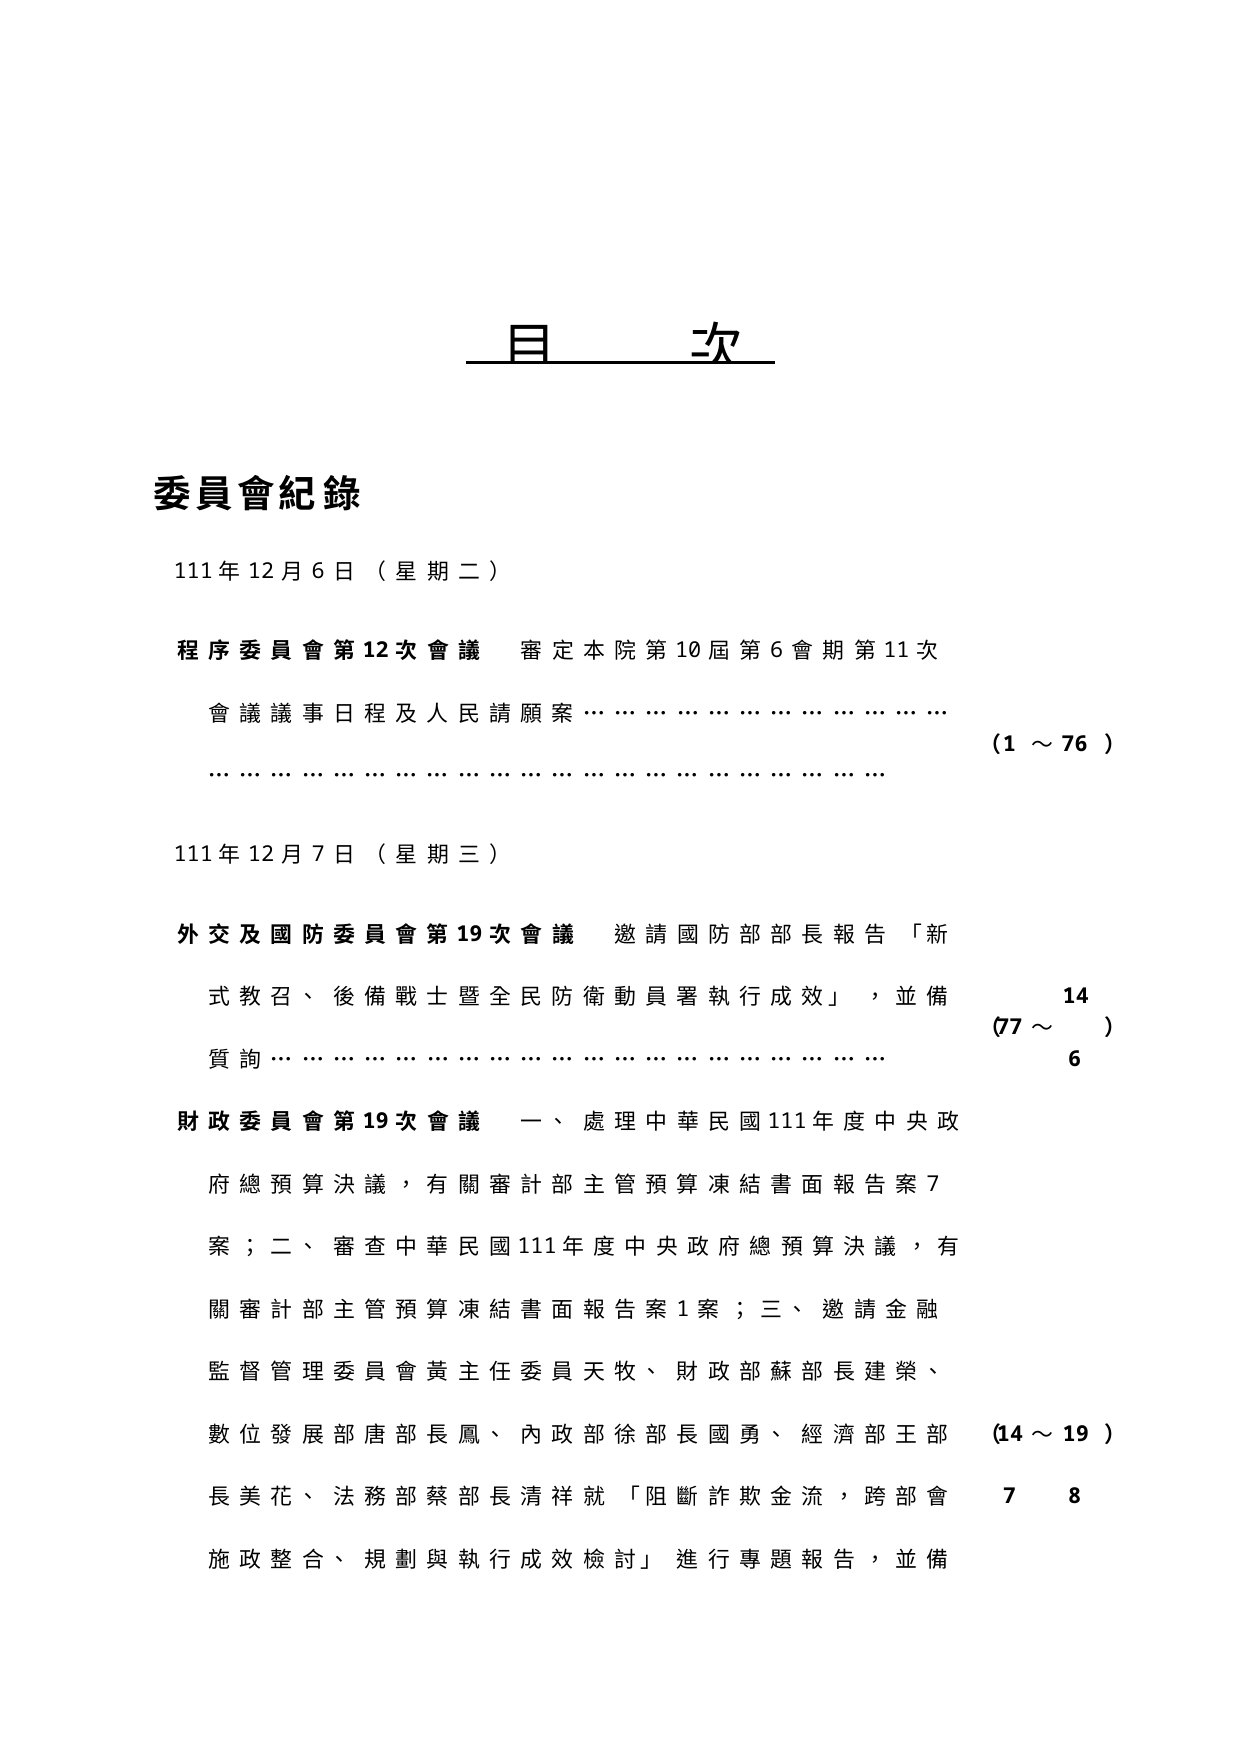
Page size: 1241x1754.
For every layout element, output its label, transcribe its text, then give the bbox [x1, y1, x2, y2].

table_cell （ [967, 901, 986, 1089]
table_cell （ [967, 1089, 986, 1589]
table_cell ～ [1023, 1089, 1053, 1589]
table_cell 146 [1053, 901, 1091, 1089]
table_cell ） [1091, 901, 1108, 1089]
table_cell （ [967, 618, 986, 806]
table_cell ～ [1023, 618, 1053, 806]
table_cell 外交及國防委員會第19次會議 邀請國防部部長報告「新式教召、後備戰士暨全民防衛動員署執行成效」，並備質詢…………………………………………………… [150, 901, 967, 1089]
table_cell 111年12月7日（星期三） [150, 806, 1108, 901]
table_cell ） [1091, 1089, 1108, 1589]
table_cell 1 [986, 618, 1023, 806]
table_cell 程序委員會第12次會議 審定本院第10屆第6會期第11次會議議事日程及人民請願案………………………………………………………………………………………… [150, 618, 967, 806]
table_cell 198 [1053, 1089, 1091, 1589]
table_cell 76 [1053, 618, 1091, 806]
table_cell ） [1091, 618, 1108, 806]
table_header 委員會紀錄 111年12月6日（星期二） [150, 443, 1108, 618]
table_cell ～ [1023, 901, 1053, 1089]
table_cell 77 [986, 901, 1023, 1089]
table_header 目 次 [466, 281, 774, 361]
table_cell 147 [986, 1089, 1023, 1589]
table_cell 財政委員會第19次會議 一、處理中華民國111年度中央政府總預算決議，有關審計部主管預算凍結書面報告案7案；二、審查中華民國111年度中央政府總預算決議，有關審計部主管預算凍結書面報告案1案；三、邀請金融監督管理委員會黃主任委員天牧、財政部蘇部長建榮、數位發展部唐部長鳳、內政部徐部長國勇、經濟部王部長美花、法務部蔡部長清祥就「阻斷詐欺金流，跨部會施政整合、規劃與執行成效檢討」進行專題報告，並備 [150, 1089, 967, 1589]
